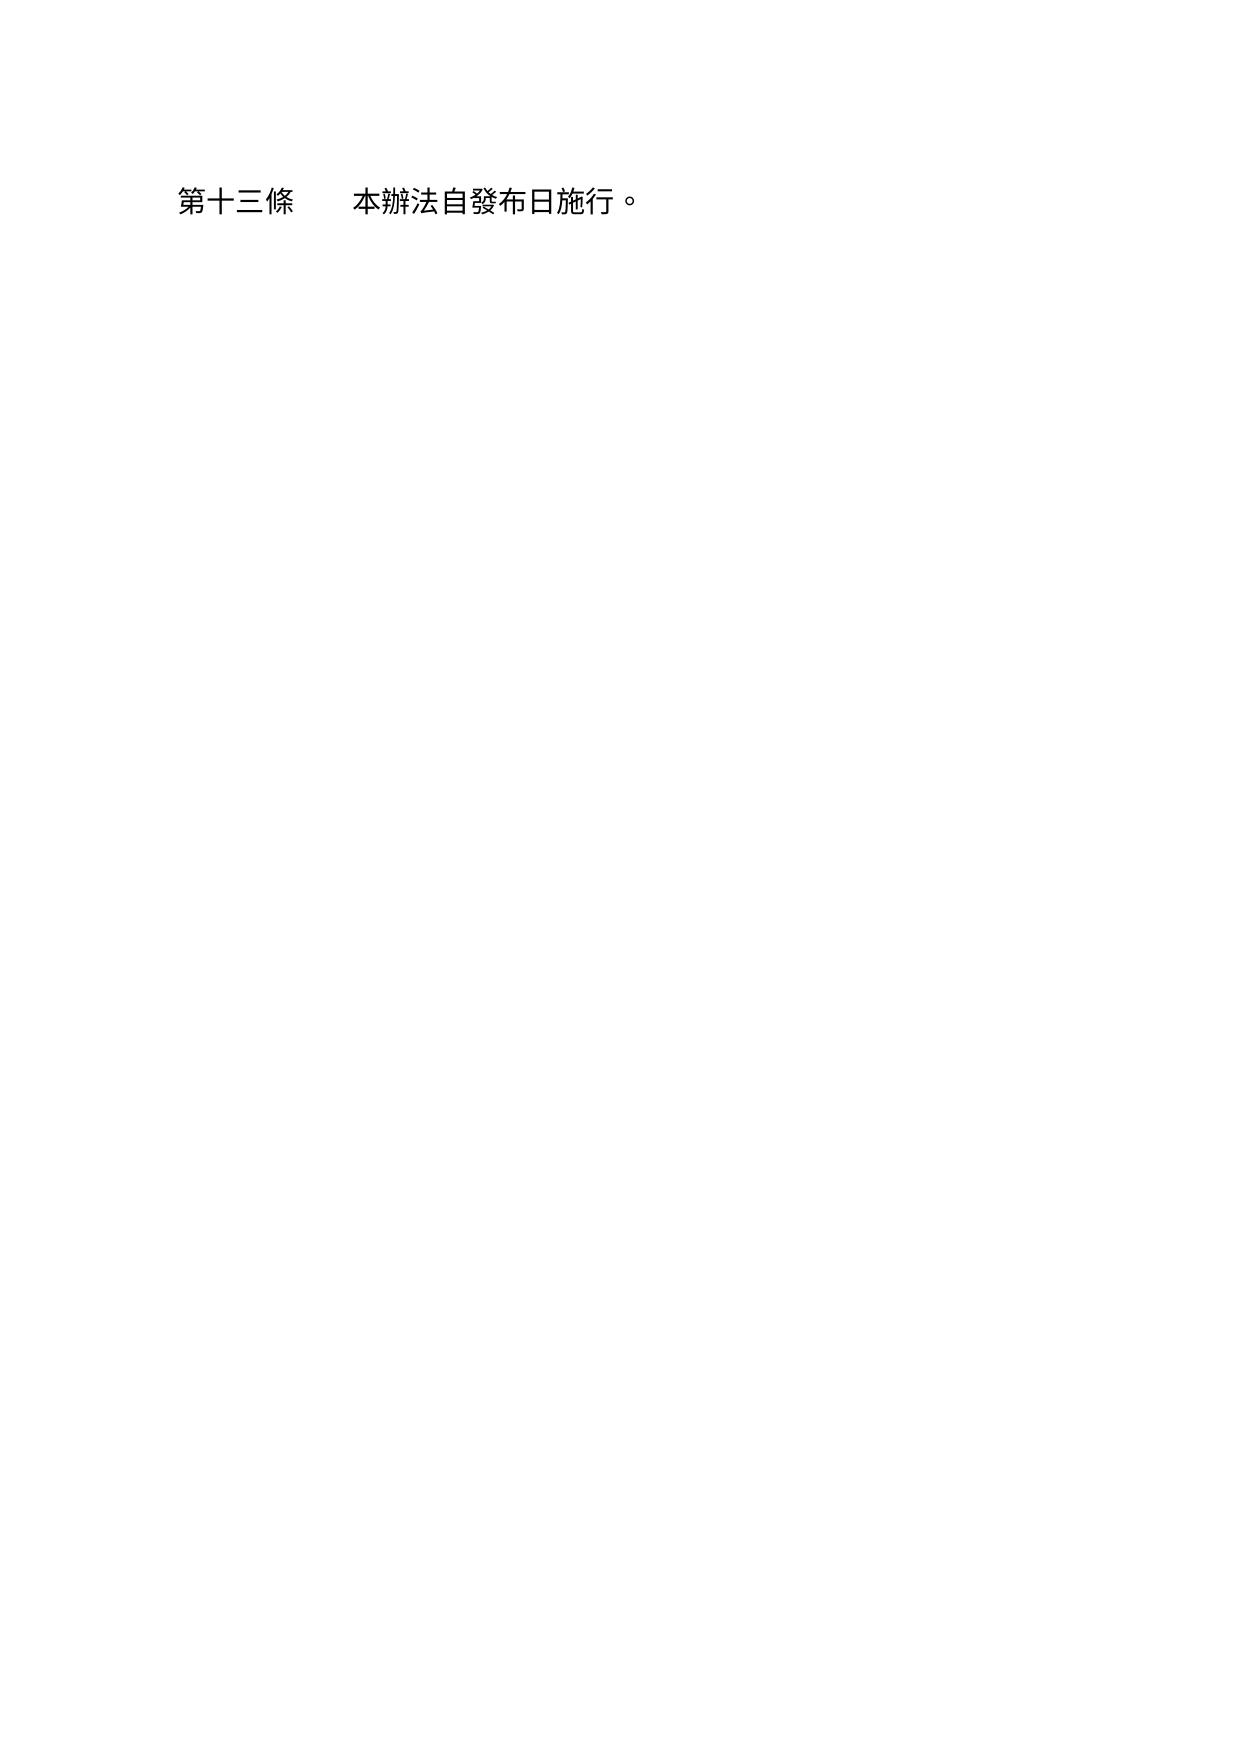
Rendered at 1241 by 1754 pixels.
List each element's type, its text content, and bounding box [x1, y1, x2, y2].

text 第十三條 本辦法自發布日施行。 [177, 158, 1092, 221]
